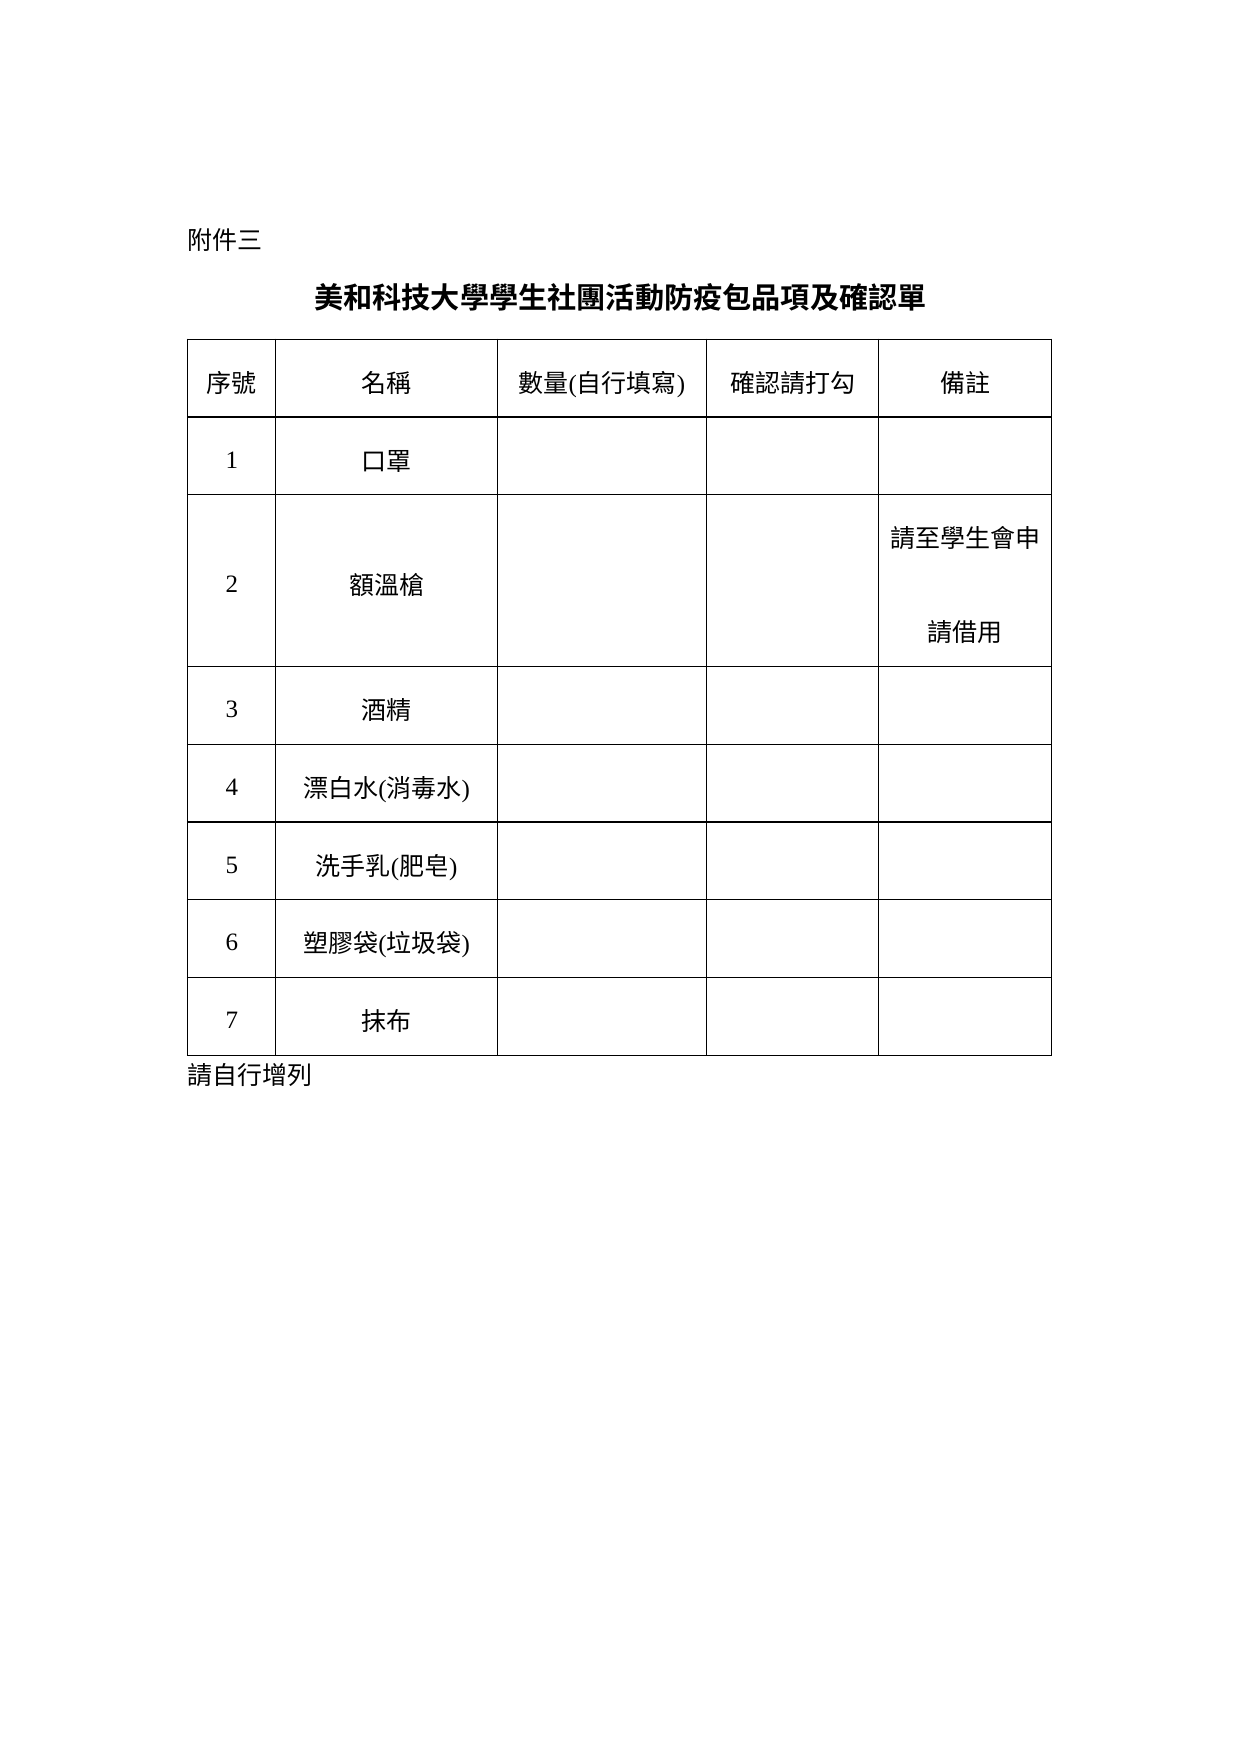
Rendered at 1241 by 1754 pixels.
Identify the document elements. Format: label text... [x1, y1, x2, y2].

text 附件三 [187, 221, 1053, 257]
table_cell [498, 495, 706, 666]
table_cell 酒精 [276, 667, 497, 743]
table_cell [498, 978, 706, 1055]
table_cell [498, 745, 706, 821]
table_header 數量(自行填寫) [498, 340, 706, 416]
table_cell 漂白水(消毒水) [276, 745, 497, 821]
table_cell 5 [188, 823, 275, 899]
table_cell [879, 745, 1051, 821]
table_cell [707, 667, 878, 743]
table_header 備註 [879, 340, 1051, 416]
table_cell [498, 418, 706, 494]
text 美和科技大學學生社團活動防疫包品項及確認單 [187, 275, 1053, 317]
table_cell 抹布 [276, 978, 497, 1055]
table_cell [879, 667, 1051, 743]
table_header 確認請打勾 [707, 340, 878, 416]
table_cell [879, 823, 1051, 899]
table_cell 洗手乳(肥皂) [276, 823, 497, 899]
table_cell 額溫槍 [276, 495, 497, 666]
table_cell 6 [188, 900, 275, 977]
table_cell [879, 418, 1051, 494]
table_cell [498, 823, 706, 899]
table_cell [707, 900, 878, 977]
table_cell [707, 495, 878, 666]
table_cell [707, 978, 878, 1055]
table_cell 塑膠袋(垃圾袋) [276, 900, 497, 977]
text 請自行增列 [187, 1056, 1053, 1092]
table_cell [498, 667, 706, 743]
table_cell 4 [188, 745, 275, 821]
table_cell [879, 978, 1051, 1055]
table_cell 請至學生會申請借用 [879, 495, 1051, 666]
table_header 名稱 [276, 340, 497, 416]
table_cell [707, 823, 878, 899]
table_header 序號 [188, 340, 275, 416]
table_cell [707, 745, 878, 821]
table_cell 7 [188, 978, 275, 1055]
table_cell 口罩 [276, 418, 497, 494]
table_cell 2 [188, 495, 275, 666]
table_cell [879, 900, 1051, 977]
table_cell 3 [188, 667, 275, 743]
table_cell 1 [188, 418, 275, 494]
table_cell [707, 418, 878, 494]
table_cell [498, 900, 706, 977]
